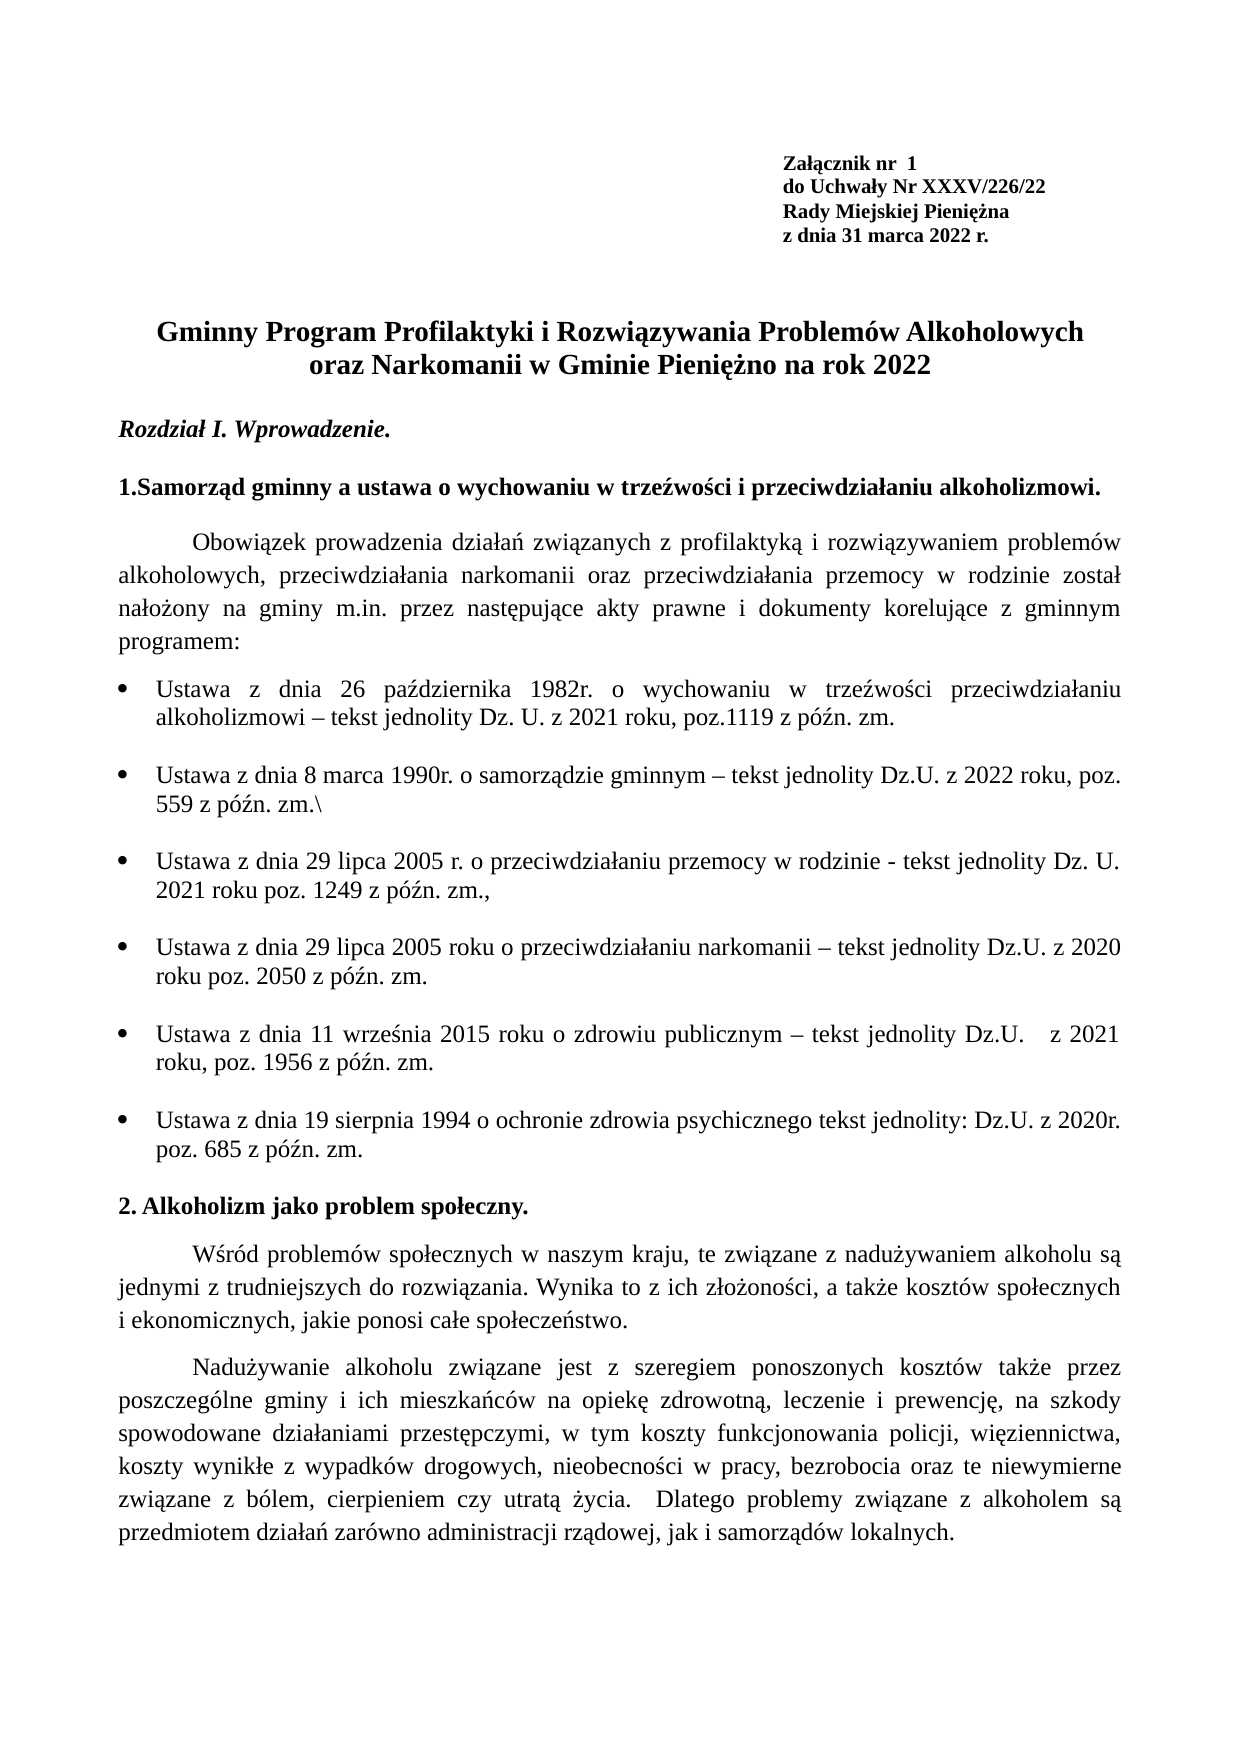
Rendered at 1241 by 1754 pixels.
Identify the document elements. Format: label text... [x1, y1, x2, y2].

text z dnia 31 marca 2022 r. [118, 223, 1122, 247]
text Wśród problemów społecznych w naszym kraju, te związane z nadużywaniem alkoholu są jednymi z trudniejszych do rozwiązania. Wynika to z ich złożoności, a także kosztów społecznych i ekonomicznych, jakie ponosi całe społeczeństwo. [118, 1239, 1122, 1333]
list Ustawa z dnia 29 lipca 2005 r. o przeciwdziałaniu przemocy w rodzinie - tekst jednolity Dz. U. 2021 roku poz. 1249 z późn. zm., [118, 846, 1122, 904]
list Ustawa z dnia 8 marca 1990r. o samorządzie gminnym – tekst jednolity Dz.U. z 2022 roku, poz. 559 z późn. zm.\ [118, 760, 1122, 817]
list Ustawa z dnia 11 września 2015 roku o zdrowiu publicznym – tekst jednolity Dz.U. z 2021 roku, poz. 1956 z późn. zm. [118, 1019, 1122, 1076]
list Ustawa z dnia 26 października 1982r. o wychowaniu w trzeźwości przeciwdziałaniu alkoholizmowi – tekst jednolity Dz. U. z 2021 roku, poz.1119 z późn. zm. [118, 674, 1122, 731]
text 2. Alkoholizm jako problem społeczny. [118, 1191, 1122, 1220]
text Rady Miejskiej Pieniężna [118, 198, 1122, 223]
text Obowiązek prowadzenia działań związanych z profilaktyką i rozwiązywaniem problemów alkoholowych, przeciwdziałania narkomanii oraz przeciwdziałania przemocy w rodzinie został nałożony na gminy m.in. przez następujące akty prawne i dokumenty korelujące z gminnym programem: [118, 527, 1122, 655]
text Nadużywanie alkoholu związane jest z szeregiem ponoszonych kosztów także przez poszczególne gminy i ich mieszkańców na opiekę zdrowotną, leczenie i prewencję, na szkody spowodowane działaniami przestępczymi, w tym koszty funkcjonowania policji, więziennictwa, koszty wynikłe z wypadków drogowych, nieobecności w pracy, bezrobocia oraz te niewymierne związane z bólem, cierpieniem czy utratą życia. Dlatego problemy związane z alkoholem są przedmiotem działań zarówno administracji rządowej, jak i samorządów lokalnych. [118, 1352, 1122, 1546]
list Ustawa z dnia 29 lipca 2005 roku o przeciwdziałaniu narkomanii – tekst jednolity Dz.U. z 2020 roku poz. 2050 z późn. zm. [118, 932, 1122, 990]
text Rozdział I. Wprowadzenie. [118, 414, 1122, 443]
text 1.Samorząd gminny a ustawa o wychowaniu w trzeźwości i przeciwdziałaniu alkoholizmowi. [118, 472, 1122, 501]
text oraz Narkomanii w Gminie Pieniężno na rok 2022 [118, 347, 1122, 381]
text do Uchwały Nr XXXV/226/22 [118, 174, 1122, 198]
text Załącznik nr 1 [118, 150, 1122, 174]
text Gminny Program Profilaktyki i Rozwiązywania Problemów Alkoholowych [118, 314, 1122, 347]
list Ustawa z dnia 19 sierpnia 1994 o ochronie zdrowia psychicznego tekst jednolity: Dz.U. z 2020r. poz. 685 z późn. zm. [118, 1105, 1122, 1162]
